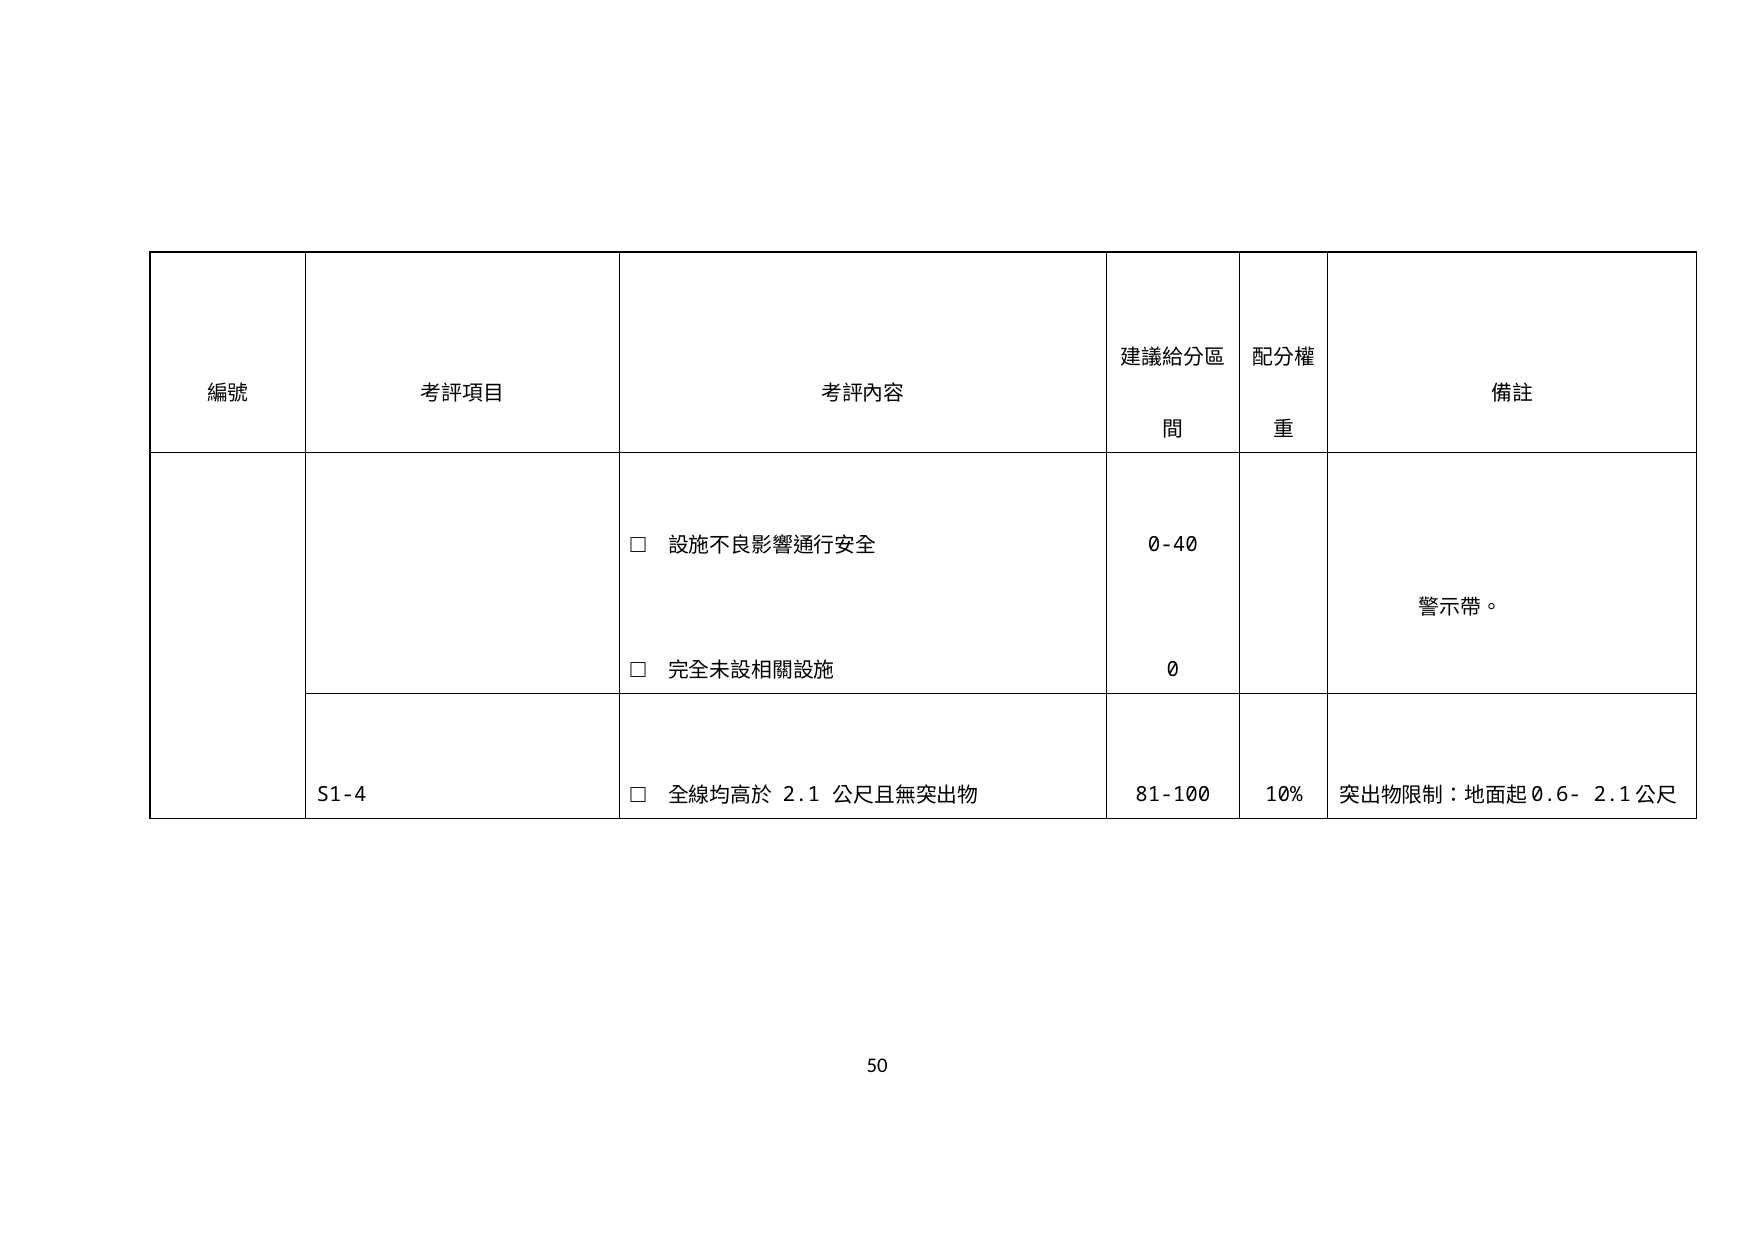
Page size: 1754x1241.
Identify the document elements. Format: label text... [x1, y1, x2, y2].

table_cell S1-4 [306, 694, 619, 817]
table_cell [151, 453, 305, 817]
table_cell 突出物限制：地面起0.6- 2.1公尺 [1328, 694, 1696, 817]
table_cell 設有相關設施且維護良好(含路緣斜坡、導盲設施) 設有設施但無法完全發揮功能 缺乏部分設施 設施不良影響通行安全 完全未設相關設施 [620, 453, 1106, 692]
table_header 建議給分區間 [1107, 253, 1239, 452]
table_header 配分權重 [1240, 253, 1327, 452]
table_cell 路緣斜坡指人行道或交通島平順銜接至車道之平緩斜坡。 路緣斜坡對準行人穿越道。 導盲設施主要包含整齊邊界線及警示帶。 [1328, 453, 1696, 692]
table_header 編號 [151, 253, 305, 452]
table_cell 10% [1240, 694, 1327, 817]
table_header 備註 [1328, 253, 1696, 452]
table_cell [306, 453, 619, 692]
table_cell 81-100 [1107, 694, 1239, 817]
table_cell [1240, 453, 1327, 692]
table_header 考評項目 [306, 253, 619, 452]
table_cell 0-40 0 [1107, 453, 1239, 692]
table_cell 全線均高於 2.1 公尺且無突出物 有任何一處淨高不足2.1公尺或有突出物但不影響通行安全 淨高不足或有突出物影響通行安全之情況 [620, 694, 1106, 817]
table_header 考評內容 [620, 253, 1106, 452]
